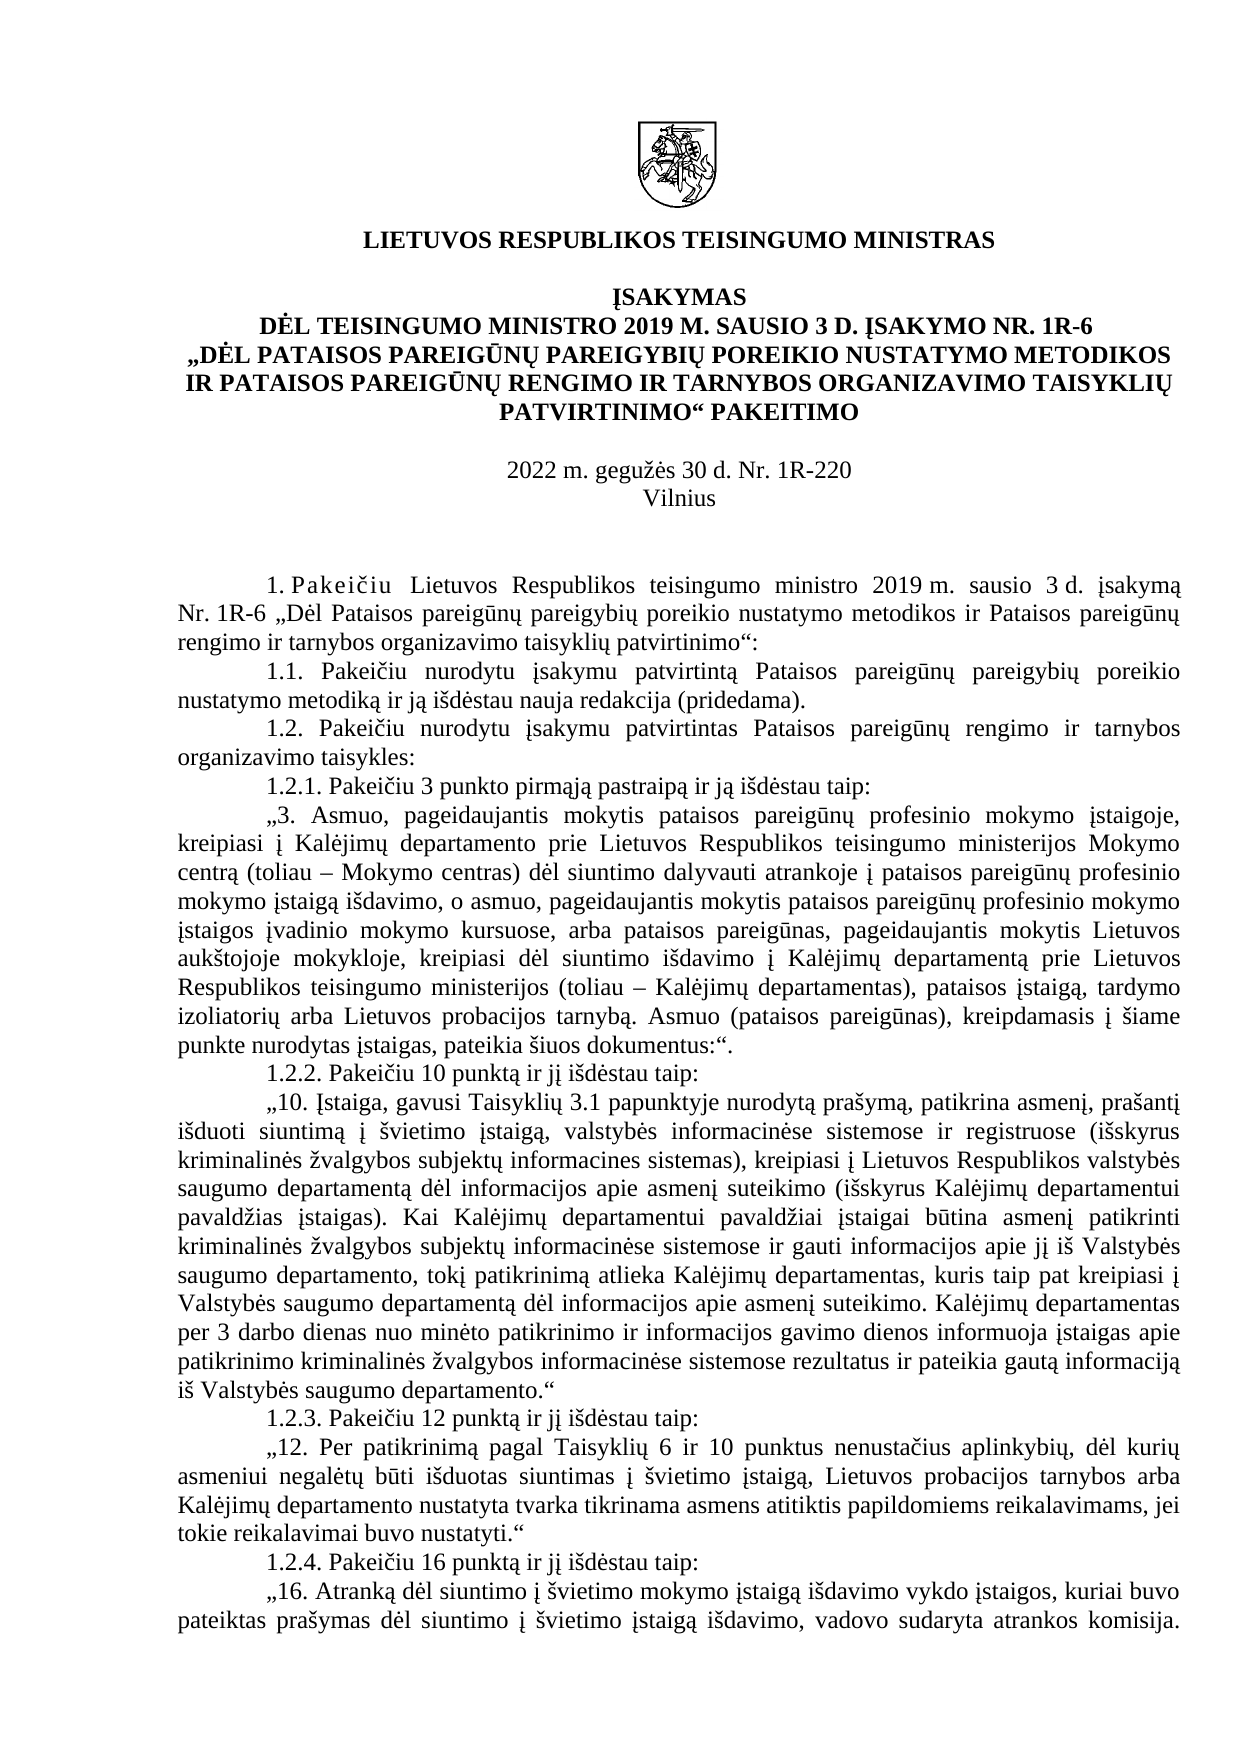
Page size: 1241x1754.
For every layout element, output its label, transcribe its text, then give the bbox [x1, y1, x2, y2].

text „DĖL PATAISOS PAREIGŪNŲ PAREIGYBIŲ POREIKIO NUSTATYMO METODIKOS IR PATAISOS PAREIGŪNŲ RENGIMO IR TARNYBOS ORGANIZAVIMO TAISYKLIŲ PATVIRTINIMO“ PAKEITIMO [177, 340, 1181, 426]
text LIETUVOS RESPUBLIKOS TEISINGUMO MINISTRAS [177, 225, 1181, 253]
text 1.2.4. Pakeičiu 16 punktą ir jį išdėstau taip: [177, 1547, 1181, 1576]
text 1.2. Pakeičiu nurodytu įsakymu patvirtintas Pataisos pareigūnų rengimo ir tarnybos organizavimo taisykles: [177, 713, 1181, 771]
text 2022 m. gegužės 30 d. Nr. 1R-220 [177, 455, 1181, 483]
text „3. Asmuo, pageidaujantis mokytis pataisos pareigūnų profesinio mokymo įstaigoje, kreipiasi į Kalėjimų departamento prie Lietuvos Respublikos teisingumo ministerijos Mokymo centrą (toliau – Mokymo centras) dėl siuntimo dalyvauti atrankoje į pataisos pareigūnų profesinio mokymo įstaigą išdavimo, o asmuo, pageidaujantis mokytis pataisos pareigūnų profesinio mokymo įstaigos įvadinio mokymo kursuose, arba pataisos pareigūnas, pageidaujantis mokytis Lietuvos aukštojoje mokykloje, kreipiasi dėl siuntimo išdavimo į Kalėjimų departamentą prie Lietuvos Respublikos teisingumo ministerijos (toliau – Kalėjimų departamentas), pataisos įstaigą, tardymo izoliatorių arba Lietuvos probacijos tarnybą. Asmuo (pataisos pareigūnas), kreipdamasis į šiame punkte nurodytas įstaigas, pateikia šiuos dokumentus:“. [177, 800, 1181, 1058]
text „16. Atranką dėl siuntimo į švietimo mokymo įstaigą išdavimo vykdo įstaigos, kuriai buvo pateiktas prašymas dėl siuntimo į švietimo įstaigą išdavimo, vadovo sudaryta atrankos komisija. [177, 1576, 1181, 1633]
text 1.2.2. Pakeičiu 10 punktą ir jį išdėstau taip: [177, 1058, 1181, 1087]
text 1.2.3. Pakeičiu 12 punktą ir jį išdėstau taip: [177, 1403, 1181, 1432]
text DĖL TEISINGUMO MINISTRO 2019 M. SAUSIO 3 D. ĮSAKYMO NR. 1R-6 [177, 311, 1181, 340]
text „10. Įstaiga, gavusi Taisyklių 3.1 papunktyje nurodytą prašymą, patikrina asmenį, prašantį išduoti siuntimą į švietimo įstaigą, valstybės informacinėse sistemose ir registruose (išskyrus kriminalinės žvalgybos subjektų informacines sistemas), kreipiasi į Lietuvos Respublikos valstybės saugumo departamentą dėl informacijos apie asmenį suteikimo (išskyrus Kalėjimų departamentui pavaldžias įstaigas). Kai Kalėjimų departamentui pavaldžiai įstaigai būtina asmenį patikrinti kriminalinės žvalgybos subjektų informacinėse sistemose ir gauti informacijos apie jį iš Valstybės saugumo departamento, tokį patikrinimą atlieka Kalėjimų departamentas, kuris taip pat kreipiasi į Valstybės saugumo departamentą dėl informacijos apie asmenį suteikimo. Kalėjimų departamentas per 3 darbo dienas nuo minėto patikrinimo ir informacijos gavimo dienos informuoja įstaigas apie patikrinimo kriminalinės žvalgybos informacinėse sistemose rezultatus ir pateikia gautą informaciją iš Valstybės saugumo departamento.“ [177, 1087, 1181, 1403]
text 1.2.1. Pakeičiu 3 punkto pirmąją pastraipą ir ją išdėstau taip: [177, 771, 1181, 800]
text 1.1. Pakeičiu nurodytu įsakymu patvirtintą Pataisos pareigūnų pareigybių poreikio nustatymo metodiką ir ją išdėstau nauja redakcija (pridedama). [177, 656, 1181, 713]
text ĮSAKYMAS [177, 282, 1181, 311]
text 1. Pakeičiu Lietuvos Respublikos teisingumo ministro 2019 m. sausio 3 d. įsakymą Nr. 1R-6 „Dėl Pataisos pareigūnų pareigybių poreikio nustatymo metodikos ir Pataisos pareigūnų rengimo ir tarnybos organizavimo taisyklių patvirtinimo“: [177, 570, 1181, 656]
text Vilnius [177, 483, 1181, 512]
text „12. Per patikrinimą pagal Taisyklių 6 ir 10 punktus nenustačius aplinkybių, dėl kurių asmeniui negalėtų būti išduotas siuntimas į švietimo įstaigą, Lietuvos probacijos tarnybos arba Kalėjimų departamento nustatyta tvarka tikrinama asmens atitiktis papildomiems reikalavimams, jei tokie reikalavimai buvo nustatyti.“ [177, 1432, 1181, 1547]
